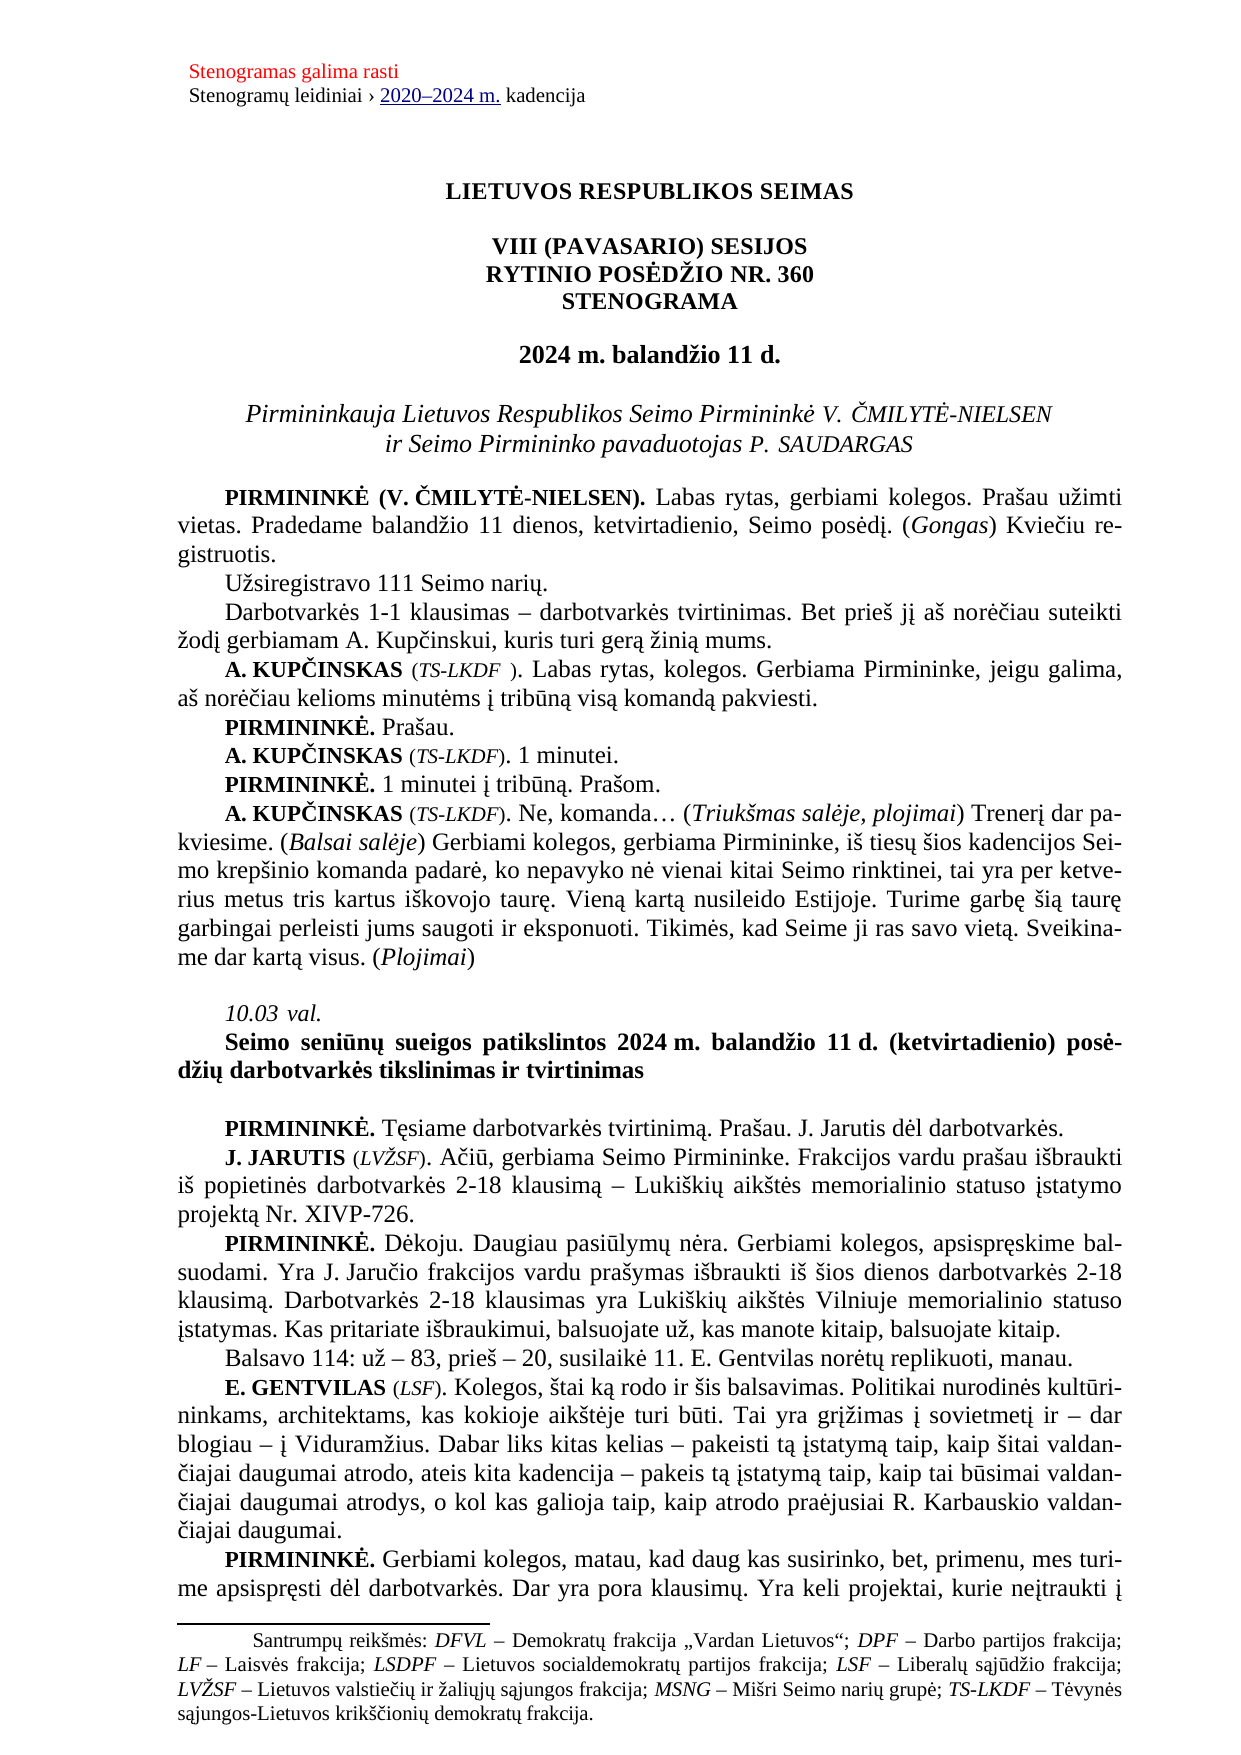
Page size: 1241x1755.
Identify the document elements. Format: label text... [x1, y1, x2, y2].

title LIETUVOS RESPUBLIKOS SEIMAS [177, 177, 1122, 204]
table_cell Stenogramų leidiniai › 2020–2024 m. kadencija [177, 83, 1045, 107]
text PIRMININKĖ. Tę­sia­me dar­bo­tvarkės tvir­ti­ni­mą. Pra­šau. J. Ja­ru­tis dėl dar­bo­tvarkės. [177, 1113, 1122, 1142]
text J. JARUTIS (LVŽSF). Ačiū, ger­bia­ma Sei­mo Pir­mi­nin­ke. Frak­ci­jos var­du pra­šau iš­brauk­ti iš po­pie­ti­nės dar­bo­tvarkės 2-18 klau­si­mą – Lu­kiš­kių aikš­tės me­mo­ria­li­nio sta­tu­so įsta­ty­mo pro­jek­tą Nr. XIVP-726. [177, 1142, 1122, 1228]
text PIRMININKĖ (V. ČMILYTĖ-NIELSEN). La­bas ry­tas, ger­bia­mi ko­le­gos. Pra­šau už­im­ti vie­tas. Pra­de­da­me ba­lan­džio 11 die­nos, ket­vir­ta­die­nio, Sei­mo po­sė­dį. (Gon­gas) Kvie­čiu re­gist­ruo­tis. [177, 482, 1122, 568]
text Sei­mo se­niū­nų su­ei­gos pa­tiks­lin­tos 2024 m. ba­lan­džio 11 d. (ket­vir­ta­die­nio) po­sė­džių dar­bo­tvarkės tiks­li­ni­mas ir tvir­ti­ni­mas [177, 1027, 1122, 1084]
text PIRMININKĖ. Ger­bia­mi ko­le­gos, ma­tau, kad daug kas su­si­rin­ko, bet, pri­me­nu, mes tu­ri­me ap­si­spręs­ti dėl dar­bo­tvarkės. Dar yra po­ra klau­si­mų. Yra ke­li pro­jek­tai, ku­rie ne­įtrauk­ti į [177, 1544, 1122, 1602]
text A. KUPČINSKAS (TS-LKDF). Ne, ko­man­da… (Triukš­mas sa­lė­je, plo­ji­mai) Tre­ne­rį dar pa­kvie­si­me. (Bal­sai sa­lė­je) Ger­bia­mi ko­le­gos, ger­bia­ma Pir­mi­nin­ke, iš tie­sų šios ka­den­ci­jos Sei­mo krep­ši­nio ko­man­da pa­da­rė, ko ne­pa­vy­ko nė vie­nai ki­tai Sei­mo rink­ti­nei, tai yra per ket­ve­rius me­tus tris kar­tus iš­ko­vo­jo tau­rę. Vie­ną kar­tą nu­si­lei­do Es­ti­jo­je. Tu­ri­me gar­bę šią tau­rę gar­bin­gai per­leis­ti jums sau­go­ti ir eks­po­nuo­ti. Ti­ki­mės, kad Sei­me ji ras sa­vo vie­tą. Svei­ki­na­me dar kar­tą vi­sus. (Plo­ji­mai) [177, 798, 1122, 971]
text PIRMININKĖ. Dė­ko­ju. Dau­giau pa­siū­ly­mų nė­ra. Ger­bia­mi ko­le­gos, ap­si­spręs­ki­me bal­suo­da­mi. Yra J. Ja­ru­čio frak­ci­jos var­du pra­šy­mas iš­brauk­ti iš šios die­nos dar­bo­tvarkės 2-18 klau­si­mą. Dar­bo­tvarkės 2-18 klau­si­mas yra Lu­kiš­kių aikš­tės Vil­niu­je me­mo­ria­li­nio sta­tu­so įsta­ty­mas. Kas pri­ta­ria­te iš­brau­ki­mui, bal­suo­ja­te už, kas ma­no­te ki­taip, bal­suo­ja­te ki­taip. [177, 1228, 1122, 1343]
text A. KUPČINSKAS (TS-LKDF). La­bas ry­tas, ko­le­gos. Ger­bia­ma Pir­mi­nin­ke, jei­gu ga­li­ma, aš no­rė­čiau ke­lioms mi­nu­tėms į tri­bū­ną vi­są ko­man­dą pa­kvies­ti. [177, 654, 1122, 712]
text Bal­sa­vo 114: už – 83, prieš – 20, su­si­lai­kė 11. E. Gent­vi­las no­rė­tų re­pli­kuo­ti, ma­nau. [177, 1343, 1122, 1372]
text Santrumpų reikšmės: DFVL – Demokratų frakcija „Vardan Lietuvos“; DPF – Darbo partijos frakcija; LF – Laisvės frakcija; LSDPF – Lietuvos socialdemokratų partijos frakcija; LSF – Liberalų sąjūdžio frakcija; LVŽSF – Lietuvos valstiečių ir žaliųjų sąjungos frakcija; MSNG – Mišri Seimo narių grupė; TS-LKDF – Tėvynės sąjungos-Lietuvos krikščionių demokratų frakcija. [177, 1624, 1122, 1724]
text Dar­bo­tvarkės 1-1 klau­si­mas – dar­bo­tvarkės tvir­ti­ni­mas. Bet prieš jį aš no­rė­čiau su­teik­ti žo­dį ger­bia­mam A. Kup­čins­kui, ku­ris tu­ri ge­rą ži­nią mums. [177, 597, 1122, 654]
text A. KUPČINSKAS (TS-LKDF). 1 mi­nu­tei. [177, 741, 1122, 769]
text 2024 m. balandžio 11 d. [177, 339, 1122, 369]
text PIRMININKĖ. 1 mi­nu­tei į tri­bū­ną. Pra­šom. [177, 769, 1122, 798]
text Pirmininkauja Lietuvos Respublikos Seimo Pirmininkė V. ČMILYTĖ-NIELSEN ir Seimo Pirmininko pavaduotojas P. SAUDARGAS [177, 398, 1122, 458]
table_header Stenogramas galima rasti [177, 59, 1045, 83]
title VIII (PAVASARIO) SESIJOS [177, 232, 1122, 260]
text E. GENTVILAS (LSF). Ko­le­gos, štai ką ro­do ir šis bal­sa­vi­mas. Po­li­ti­kai nu­ro­di­nės kul­tū­ri­nin­kams, ar­chi­tek­tams, kas ko­kio­je aikš­tė­je tu­ri bū­ti. Tai yra grį­ži­mas į so­viet­me­tį ir – dar blo­giau – į Vi­du­ram­žius. Da­bar liks ki­tas ke­lias – pa­keis­ti tą įsta­ty­mą taip, kaip ši­tai val­dan­čia­jai dau­gu­mai at­ro­do, at­eis ki­ta ka­den­ci­ja – pa­keis tą įsta­ty­mą taip, kaip tai bū­si­mai val­dan­čia­jai dau­gu­mai at­ro­dys, o kol kas ga­lio­ja taip, kaip at­ro­do pra­ėju­siai R. Kar­baus­kio val­dan­čia­jai dau­gu­mai. [177, 1372, 1122, 1544]
text PIRMININKĖ. Pra­šau. [177, 712, 1122, 741]
text Už­si­re­gist­ra­vo 111 Sei­mo na­rių. [177, 568, 1122, 597]
text 10.03 val. [224, 999, 1122, 1027]
title RYTINIO posėdžio NR. 360 [177, 260, 1122, 287]
title STENOGRAMA [177, 287, 1122, 315]
table_cell [177, 107, 1045, 131]
